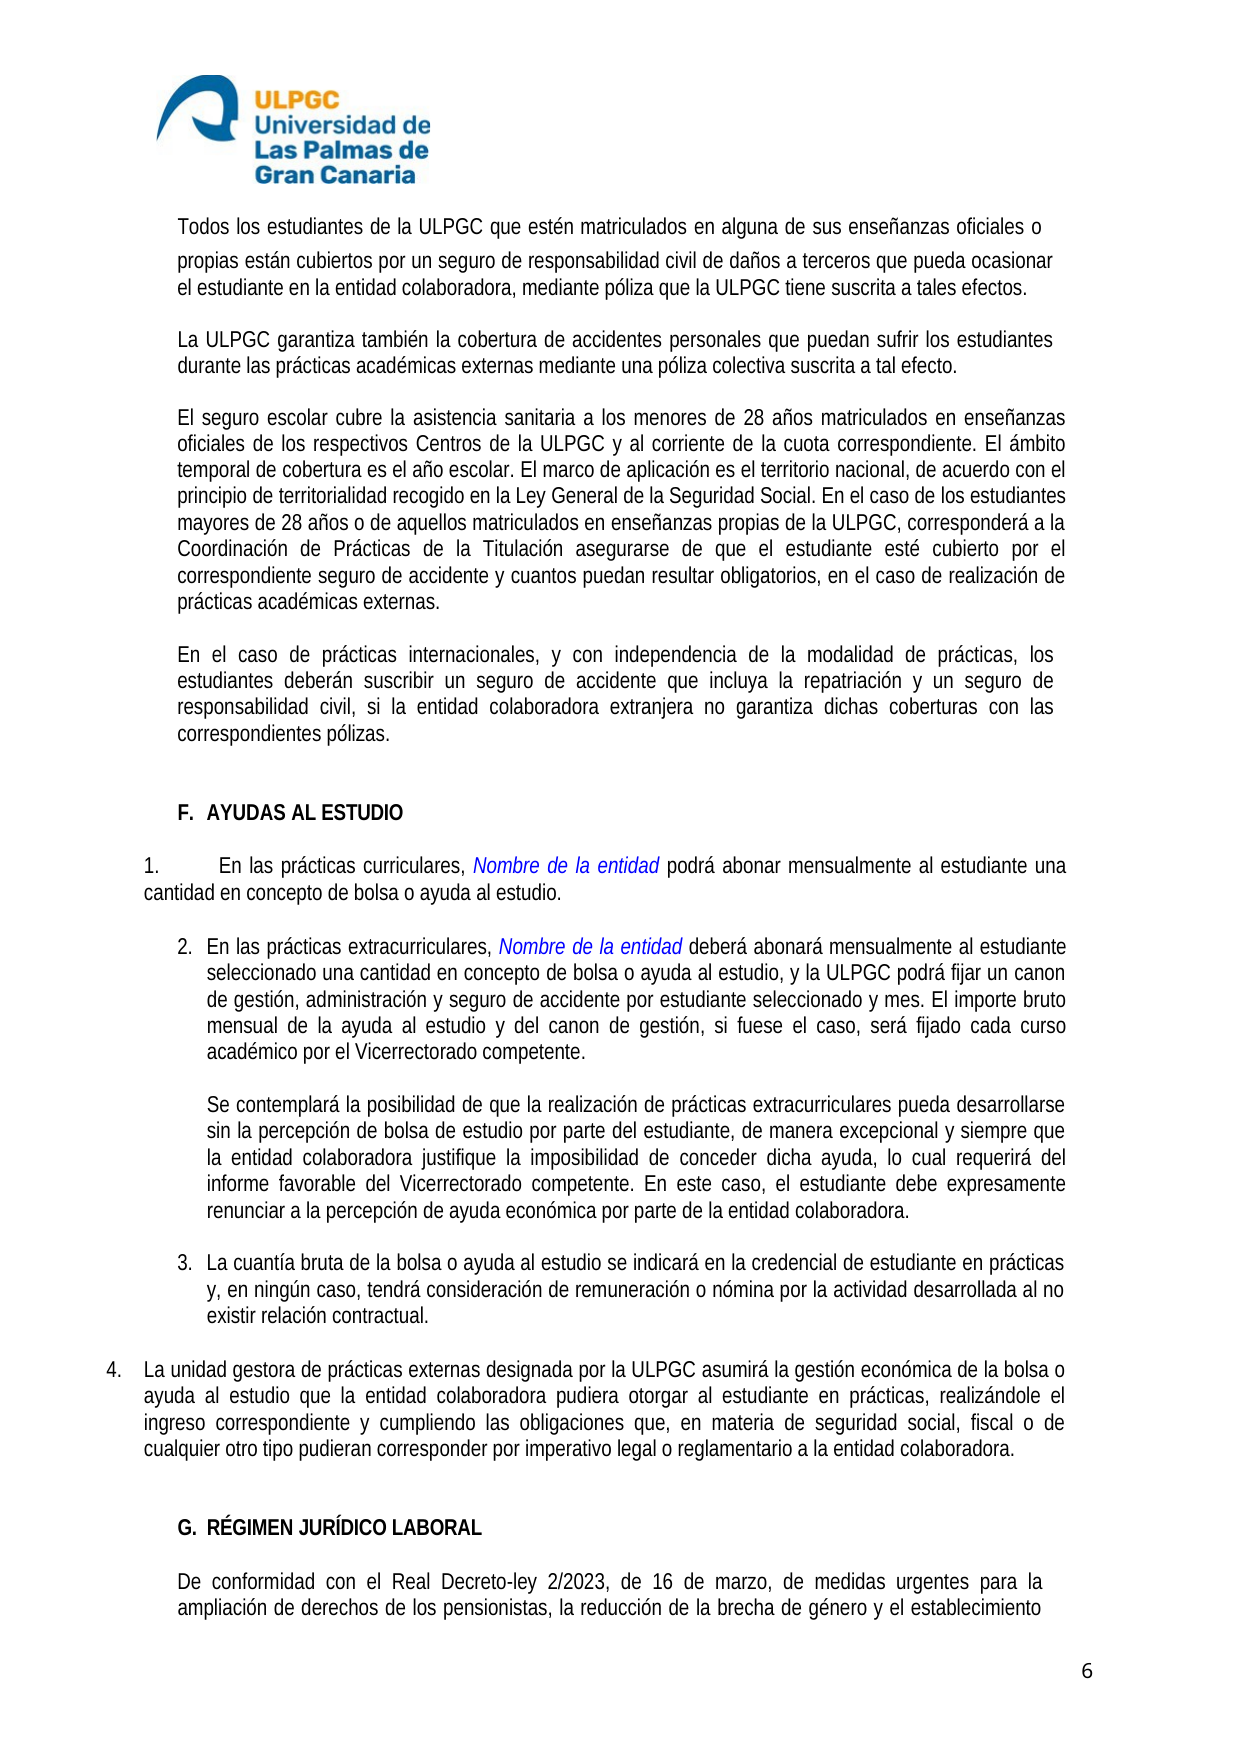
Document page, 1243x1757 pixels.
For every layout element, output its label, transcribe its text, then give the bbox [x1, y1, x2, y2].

list La unidad gestora de prácticas externas designada por la ULPGC asumirá la gestión económica de la bolsa o ayuda al estudio que la entidad colaboradora pudiera otorgar al estudiante en prácticas, realizándole el ingreso correspondiente y cumpliendo las obligaciones que, en materia de seguridad social, fiscal o de cualquier otro tipo pudieran corresponder por imperativo legal o reglamentario a la entidad colaboradora. [106, 1356, 1066, 1461]
text Se contemplará la posibilidad de que la realización de prácticas extracurriculares pueda desarrollarse sin la percepción de bolsa de estudio por parte del estudiante, de manera excepcional y siempre que la entidad colaboradora justifique la imposibilidad de conceder dicha ayuda, lo cual requerirá del informe favorable del Vicerrectorado competente. En este caso, el estudiante debe expresamente renunciar a la percepción de ayuda económica por parte de la entidad colaboradora. [207, 1091, 1066, 1223]
list En las prácticas curriculares, Nombre de la entidad podrá abonar mensualmente al estudiante una cantidad en concepto de bolsa o ayuda al estudio. [144, 852, 1066, 905]
list RÉGIMEN JURÍDICO LABORAL [177, 1514, 1132, 1540]
text El seguro escolar cubre la asistencia sanitaria a los menores de 28 años matriculados en enseñanzas oficiales de los respectivos Centros de la ULPGC y al corriente de la cuota correspondiente. El ámbito temporal de cobertura es el año escolar. El marco de aplicación es el territorio nacional, de acuerdo con el principio de territorialidad recogido en la Ley General de la Seguridad Social. En el caso de los estudiantes mayores de 28 años o de aquellos matriculados en enseñanzas propias de la ULPGC, corresponderá a la Coordinación de Prácticas de la Titulación asegurarse de que el estudiante esté cubierto por el correspondiente seguro de accidente y cuantos puedan resultar obligatorios, en el caso de realización de prácticas académicas externas. [177, 403, 1066, 614]
text En el caso de prácticas internacionales, y con independencia de la modalidad de prácticas, los estudiantes deberán suscribir un seguro de accidente que incluya la repatriación y un seguro de responsabilidad civil, si la entidad colaboradora extranjera no garantiza dichas coberturas con las correspondientes pólizas. [177, 641, 1054, 746]
text La ULPGC garantiza también la cobertura de accidentes personales que puedan sufrir los estudiantes durante las prácticas académicas externas mediante una póliza colectiva suscrita a tal efecto. [177, 326, 1054, 378]
text De conformidad con el Real Decreto-ley 2/2023, de 16 de marzo, de medidas urgentes para la ampliación de derechos de los pensionistas, la reducción de la brecha de género y el establecimiento [177, 1568, 1043, 1620]
list En las prácticas extracurriculares, Nombre de la entidad deberá abonará mensualmente al estudiante seleccionado una cantidad en concepto de bolsa o ayuda al estudio, y la ULPGC podrá fijar un canon de gestión, administración y seguro de accidente por estudiante seleccionado y mes. El importe bruto mensual de la ayuda al estudio y del canon de gestión, si fuese el caso, será fijado cada curso académico por el Vicerrectorado competente. [177, 933, 1067, 1064]
text Todos los estudiantes de la ULPGC que estén matriculados en alguna de sus enseñanzas oficiales o [177, 213, 1132, 240]
list La cuantía bruta de la bolsa o ayuda al estudio se indicará en la credencial de estudiante en prácticas y, en ningún caso, tendrá consideración de remuneración o nómina por la actividad desarrollada al no existir relación contractual. [177, 1249, 1066, 1328]
list AYUDAS AL ESTUDIO [177, 799, 1132, 825]
text propias están cubiertos por un seguro de responsabilidad civil de daños a terceros que pueda ocasionar el estudiante en la entidad colaboradora, mediante póliza que la ULPGC tiene suscrita a tales efectos. [177, 247, 1054, 300]
